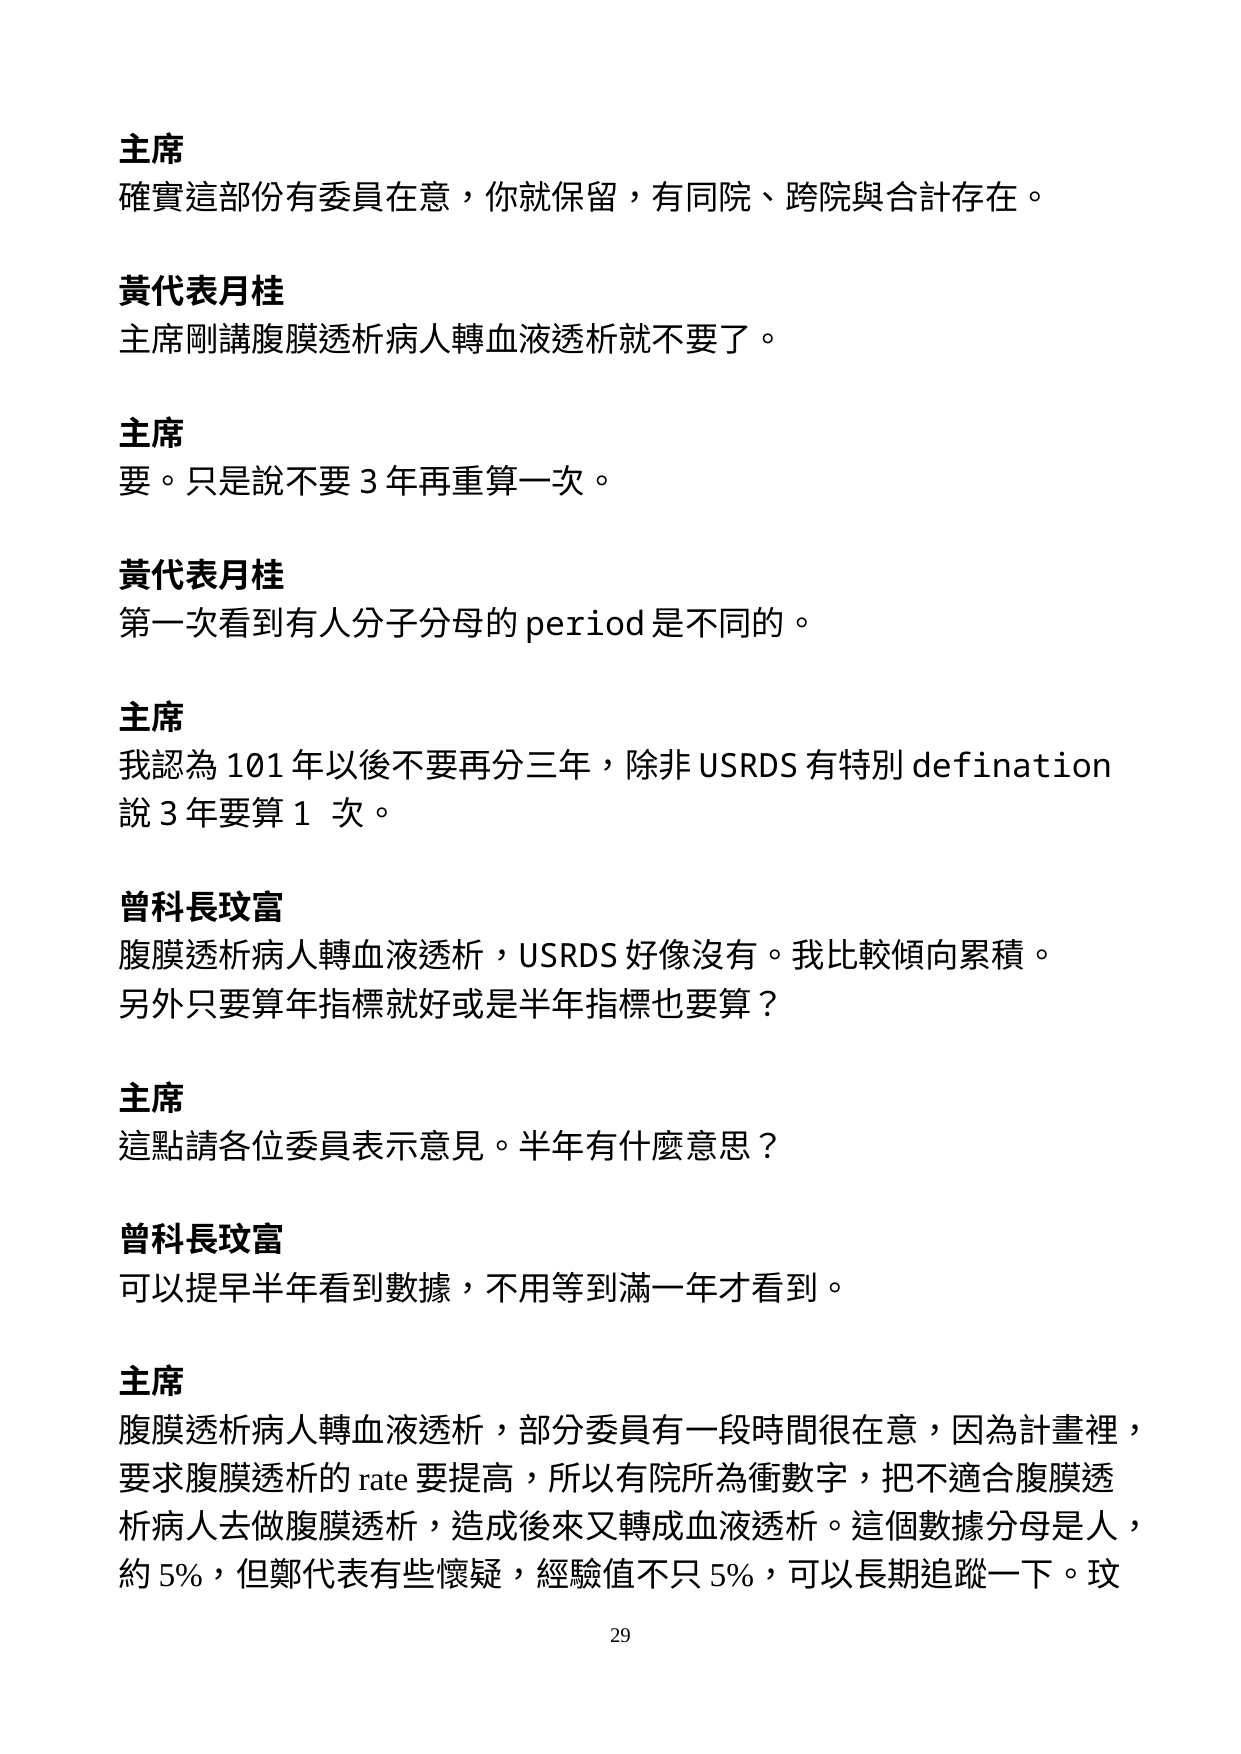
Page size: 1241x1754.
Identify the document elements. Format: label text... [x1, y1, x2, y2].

text 主席 [118, 1355, 1122, 1403]
text 這點請各位委員表示意見。半年有什麼意思？ [118, 1119, 1122, 1168]
text 曾科長玟富 [118, 1213, 1122, 1261]
text 黃代表月桂 第一次看到有人分子分母的period是不同的。 主席 我認為101年以後不要再分三年，除非USRDS有特別defination說3年要算1 次。 曾科長玟富 腹膜透析病人轉血液透析，USRDS好像沒有。我比較傾向累積。 另外只要算年指標就好或是半年指標也要算？ [118, 503, 1122, 1026]
text 可以提早半年看到數據，不用等到滿一年才看到。 [118, 1261, 1122, 1310]
text 腹膜透析病人轉血液透析，部分委員有一段時間很在意，因為計畫裡，要求腹膜透析的rate要提高，所以有院所為衝數字，把不適合腹膜透析病人去做腹膜透析，造成後來又轉成血液透析。這個數據分母是人，約5%，但鄭代表有些懷疑，經驗值不只5%，可以長期追蹤一下。玟富科長說此數據是用ID 1對1算出，不會重複count,有時經驗值與實際數會有誤差，累積久一點，說不定會更好。 [118, 1403, 1122, 1596]
text 主席 [118, 1071, 1122, 1119]
text 主席 確實這部份有委員在意，你就保留，有同院、跨院與合計存在。 [118, 123, 1122, 219]
text 黃代表月桂 主席剛講腹膜透析病人轉血液透析就不要了。 主席 要。只是說不要3年再重算一次。 [118, 219, 1122, 503]
